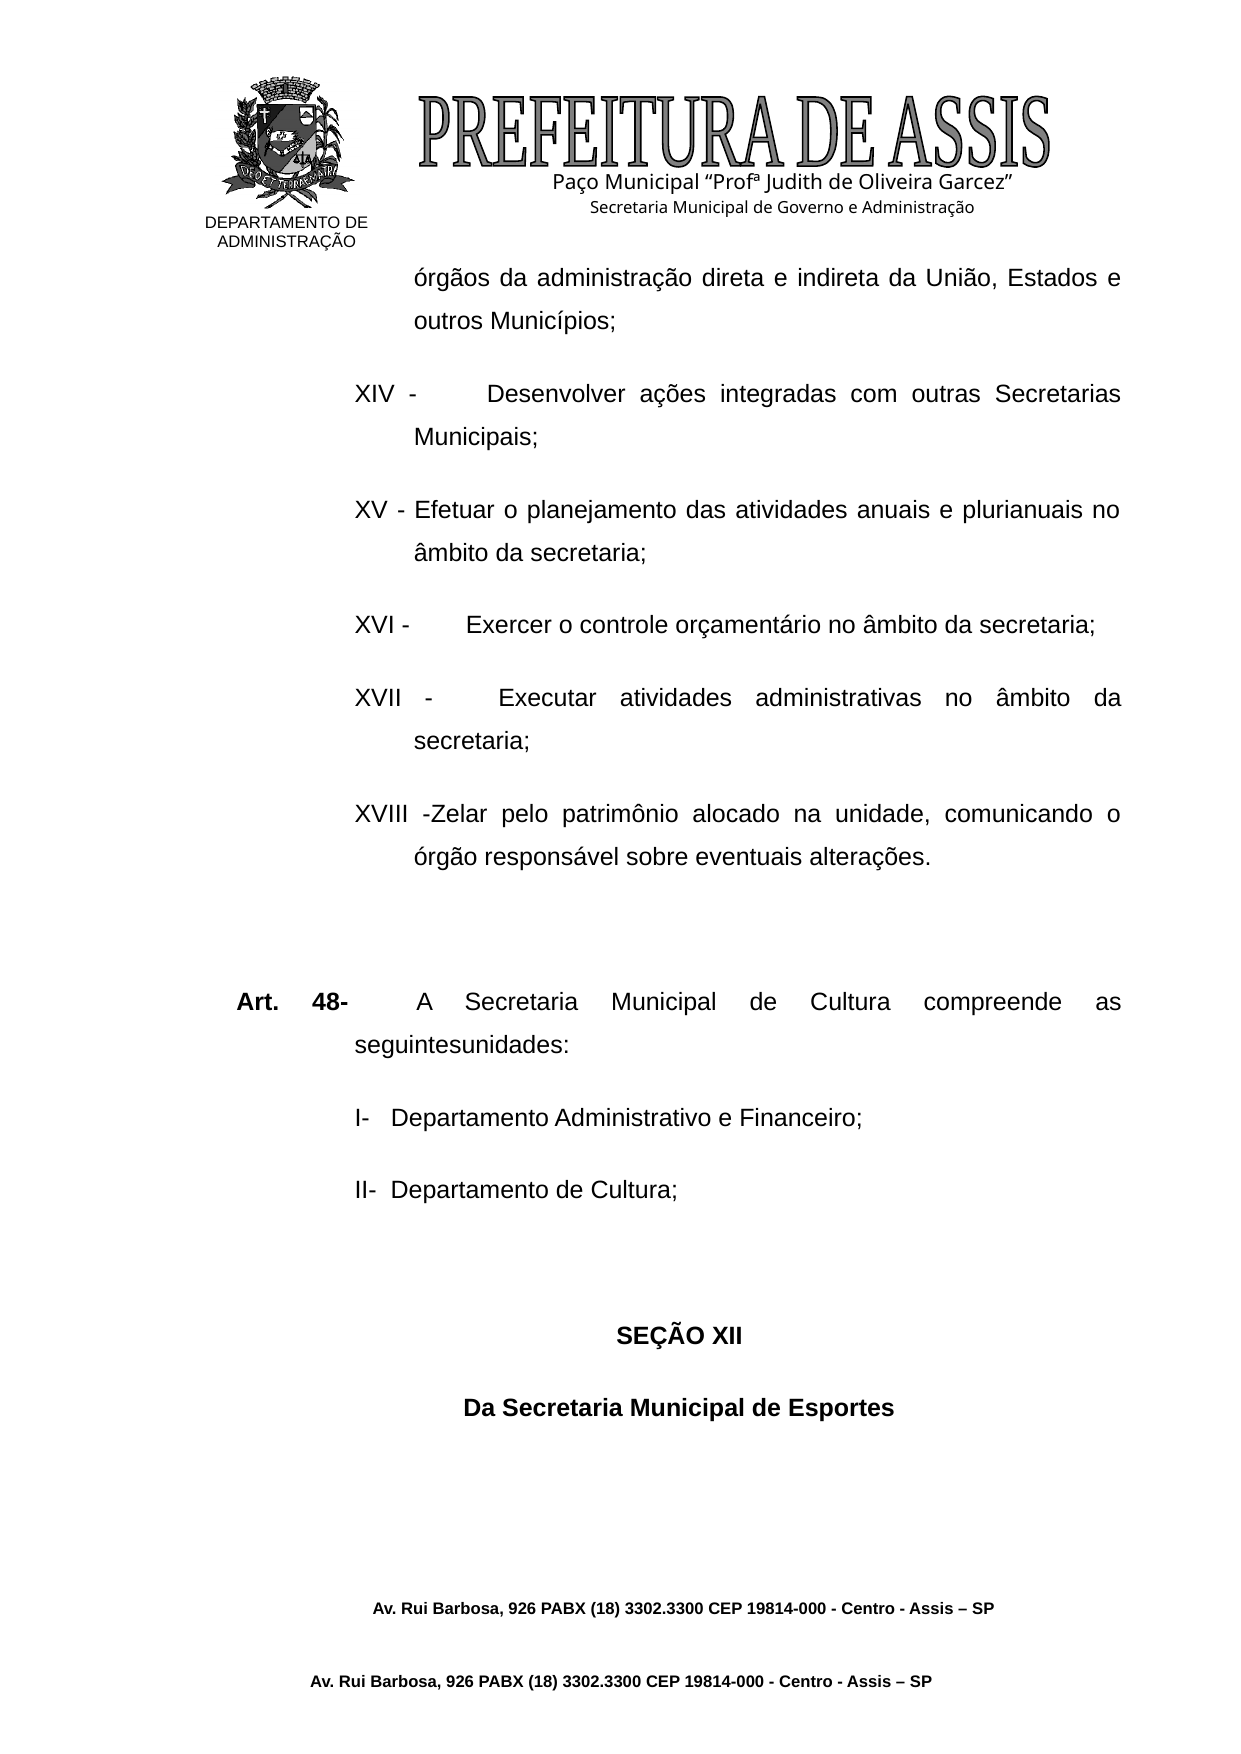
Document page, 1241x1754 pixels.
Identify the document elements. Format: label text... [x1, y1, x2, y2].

text XVII - Executar atividades administrativas no âmbito da secretaria; [354, 683, 1122, 755]
text SEÇÃO XII [236, 1321, 1122, 1349]
text XVIII -Zelar pelo patrimônio alocado na unidade, comunicando o órgão responsável sobre eventuais alterações. [354, 799, 1122, 871]
text I- Departamento Administrativo e Financeiro; [354, 1103, 1122, 1132]
text Da Secretaria Municipal de Esportes [236, 1393, 1122, 1422]
text Art. 48- A Secretaria Municipal de Cultura compreende as seguintesunidades: [236, 987, 1122, 1059]
text XIV - Desenvolver ações integradas com outras Secretarias Municipais; [354, 379, 1122, 451]
text II- Departamento de Cultura; [354, 1175, 1122, 1204]
text órgãos da administração direta e indireta da União, Estados e outros Municípios; [354, 263, 1122, 335]
text XVI - Exercer o controle orçamentário no âmbito da secretaria; [354, 610, 1122, 639]
text XV - Efetuar o planejamento das atividades anuais e plurianuais no âmbito da secretaria; [354, 495, 1122, 567]
